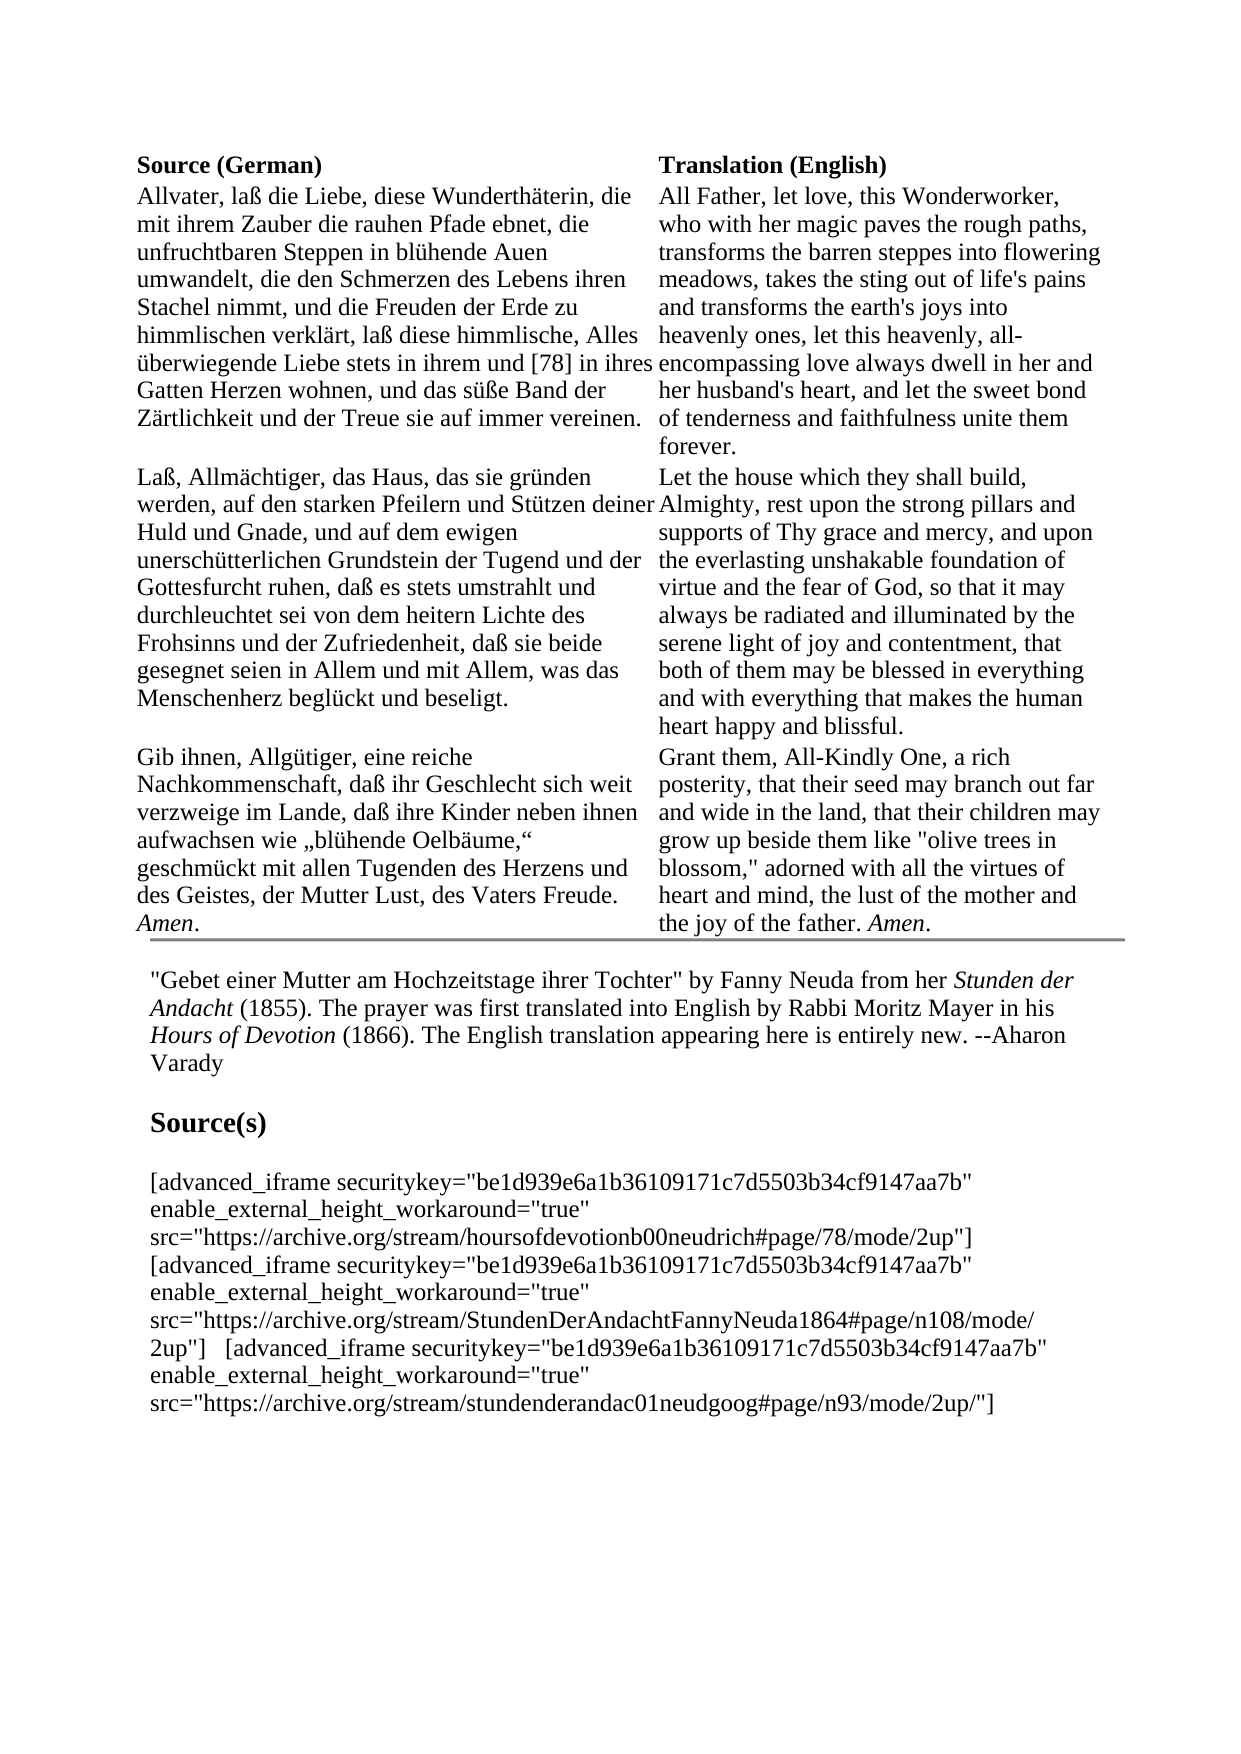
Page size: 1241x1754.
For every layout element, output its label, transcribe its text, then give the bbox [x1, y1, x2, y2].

table_cell Allvater, laß die Liebe, diese Wunderthäterin, die mit ihrem Zauber die rauhen Pfade ebnet, die unfruchtbaren Steppen in blühende Auen umwandelt, die den Schmerzen des Lebens ihren Stachel nimmt, und die Freuden der Erde zu himmlischen verklärt, laß diese himmlische, Alles überwiegende Liebe stets in ihrem und [78] in ihres Gatten Herzen wohnen, und das süße Band der Zärtlichkeit und der Treue sie auf immer vereinen. [135, 181, 657, 461]
table_cell Let the house which they shall build, Almighty, rest upon the strong pillars and supports of Thy grace and mercy, and upon the everlasting unshakable foundation of virtue and the fear of God, so that it may always be radiated and illuminated by the serene light of joy and contentment, that both of them may be blessed in everything and with everything that makes the human heart happy and blissful. [657, 461, 1105, 741]
table_cell Grant them, All-Kindly One, a rich posterity, that their seed may branch out far and wide in the land, that their children may grow up beside them like "olive trees in blossom," adorned with all the virtues of heart and mind, the lust of the mother and the joy of the father. Amen. [657, 741, 1105, 938]
table_header Translation (English) [657, 150, 1105, 181]
text [advanced_iframe securitykey="be1d939e6a1b36109171c7d5503b34cf9147aa7b" enable_external_height_workaround="true" src="https://archive.org/stream/hoursofdevotionb00neudrich#page/78/mode/2up"] [advanced_iframe securitykey="be1d939e6a1b36109171c7d5503b34cf9147aa7b" enable_external_height_workaround="true" src="https://archive.org/stream/StundenDerAndachtFannyNeuda1864#page/n108/mode/2up"] [advanced_iframe securitykey="be1d939e6a1b36109171c7d5503b34cf9147aa7b" enable_external_height_workaround="true" src="https://archive.org/stream/stundenderandac01neudgoog#page/n93/mode/2up/"] [150, 1168, 1090, 1417]
table_cell Laß, Allmächtiger, das Haus, das sie gründen werden, auf den starken Pfeilern und Stützen deiner Huld und Gnade, und auf dem ewigen unerschütterlichen Grundstein der Tugend und der Gottesfurcht ruhen, daß es stets umstrahlt und durchleuchtet sei von dem heitern Lichte des Frohsinns und der Zufriedenheit, daß sie beide gesegnet seien in Allem und mit Allem, was das Menschenherz beglückt und beseligt. [135, 461, 657, 741]
table_cell Gib ihnen, Allgütiger, eine reiche Nachkommenschaft, daß ihr Geschlecht sich weit verzweige im Lande, daß ihre Kinder neben ihnen aufwachsen wie „blühende Oelbäume,“ geschmückt mit allen Tugenden des Herzens und des Geistes, der Mutter Lust, des Vaters Freude. Amen. [135, 741, 657, 938]
table_header Source (German) [135, 150, 657, 181]
subtitle Source(s) [150, 1106, 1090, 1138]
text "Gebet einer Mutter am Hochzeitstage ihrer Tochter" by Fanny Neuda from her Stunden der Andacht (1855). The prayer was first translated into English by Rabbi Moritz Mayer in his Hours of Devotion (1866). The English translation appearing here is entirely new. --Aharon Varady [150, 966, 1090, 1077]
table_cell All Father, let love, this Wonderworker, who with her magic paves the rough paths, transforms the barren steppes into flowering meadows, takes the sting out of life's pains and transforms the earth's joys into heavenly ones, let this heavenly, all-encompassing love always dwell in her and her husband's heart, and let the sweet bond of tenderness and faithfulness unite them forever. [657, 181, 1105, 461]
